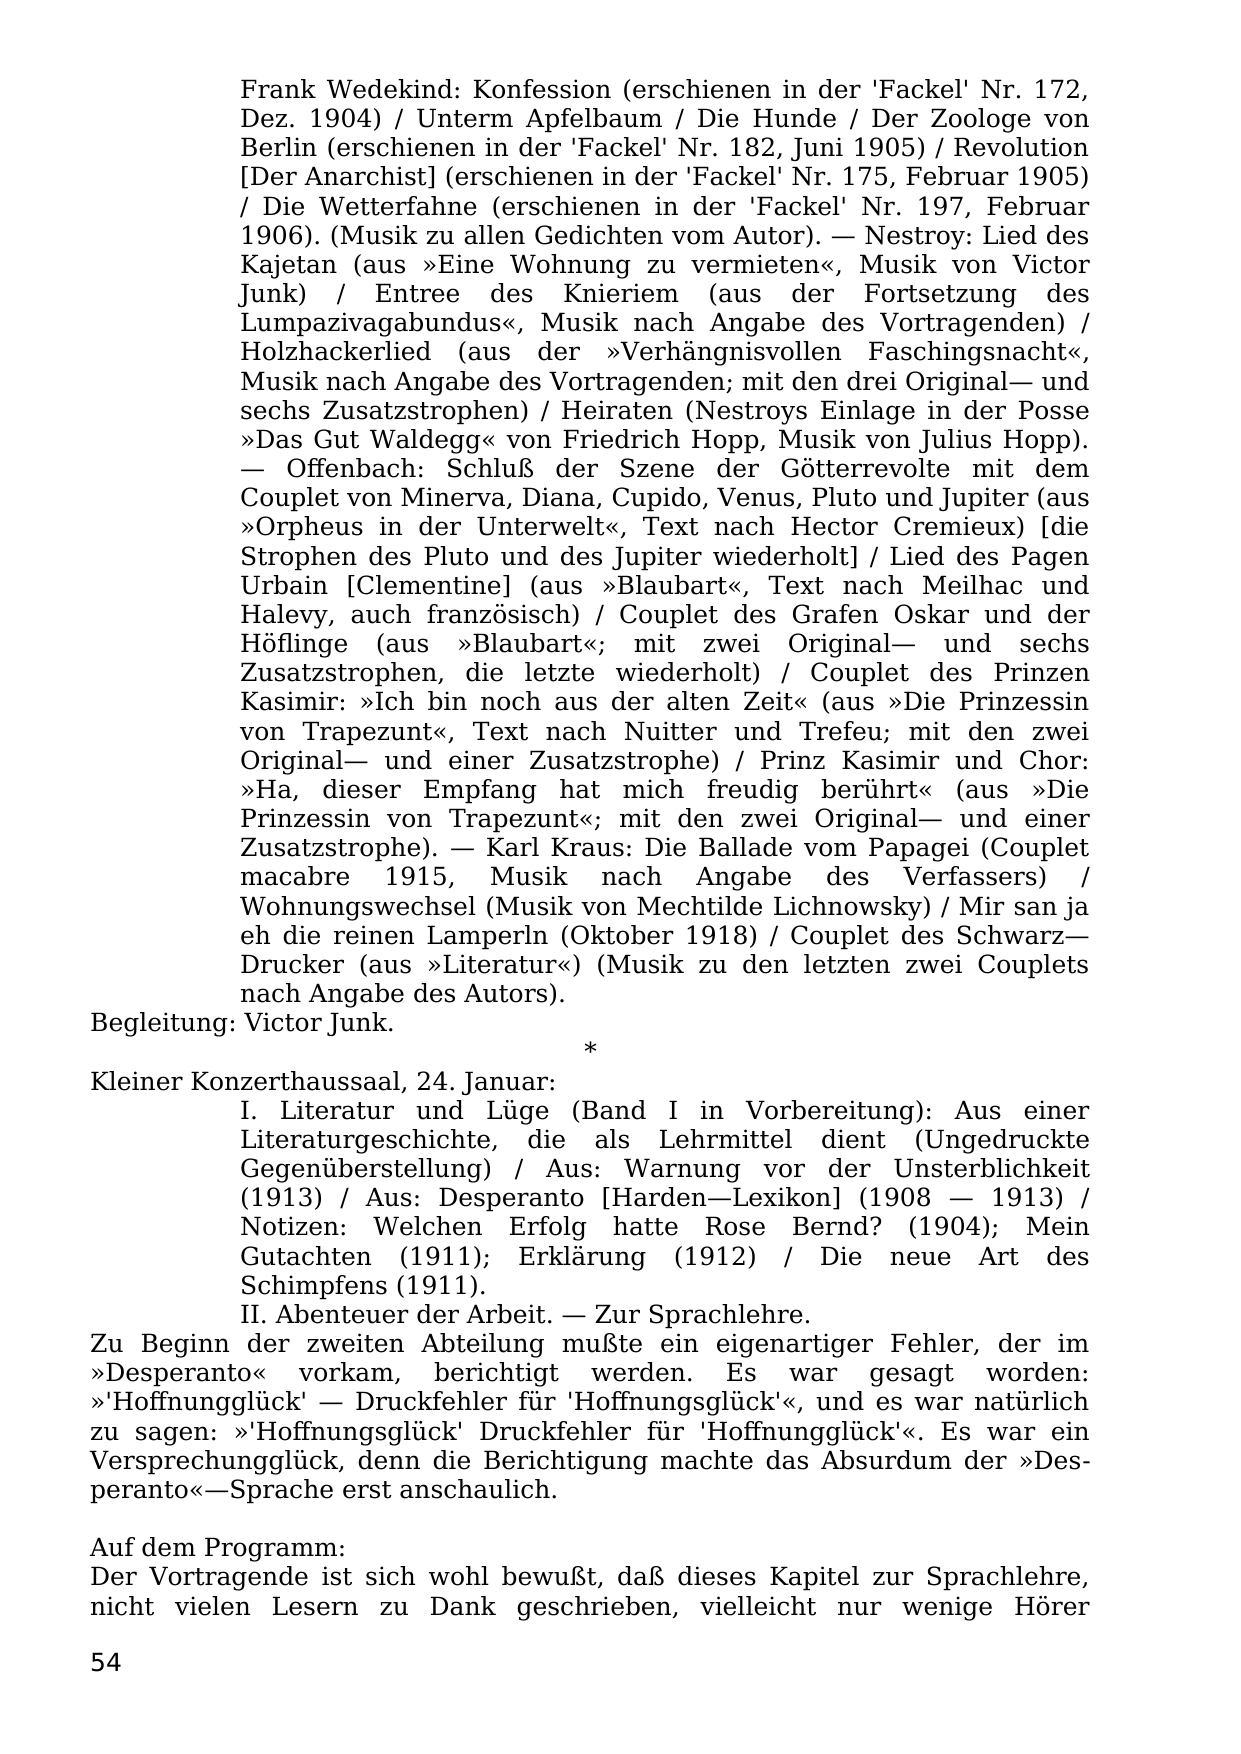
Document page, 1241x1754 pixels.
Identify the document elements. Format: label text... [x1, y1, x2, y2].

text Begleitung: Victor Junk. [90, 1008, 1091, 1037]
text * [90, 1037, 1091, 1067]
text Kleiner Konzerthaussaal, 24. Januar: [90, 1067, 1091, 1096]
text I. Literatur und Lüge (Band I in Vorbereitung): Aus einer Literaturgeschichte, die als Lehrmittel dient (Ungedruckte Gegenüberstellung) / Aus: Warnung vor der Unsterblichkeit (1913) / Aus: Desperanto [Harden—Lexikon] (1908 — 1913) / Notizen: Welchen Erfolg hatte Rose Bernd? (1904); Mein Gutachten (1911); Erklärung (1912) / Die neue Art des Schimpfens (1911). [240, 1096, 1091, 1300]
text Auf dem Programm: [90, 1533, 1091, 1562]
text Zu Beginn der zweiten Abteilung mußte ein eigenartiger Fehler, der im »Desperanto« vorkam, berichtigt werden. Es war gesagt worden: »'Hoffnungglück' — Druckfehler für 'Hoffnungsglück'«, und es war natürlich zu sagen: »'Hoffnungsglück' Druckfehler für 'Hoffnungglück'«. Es war ein Versprechungglück, denn die Berichtigung machte das Absurdum der »Des­per­anto«—Sprache erst anschaulich. [90, 1329, 1091, 1504]
text II. Abenteuer der Arbeit. — Zur Sprachlehre. [240, 1300, 1091, 1329]
text Der Vortragende ist sich wohl bewußt, daß dieses Kapitel zur Sprachlehre, nicht vielen Lesern zu Dank geschrieben, vielleicht nur wenige Hörer [90, 1562, 1091, 1621]
text Frank Wedekind: Konfession (erschienen in der 'Fackel' Nr. 172, Dez. 1904) / Unterm Apfelbaum / Die Hunde / Der Zoologe von Berlin (erschienen in der 'Fackel' Nr. 182, Juni 1905) / Revolution [Der Anarchist] (erschienen in der 'Fackel' Nr. 175, Februar 1905) / Die Wetterfahne (erschienen in der 'Fackel' Nr. 197, Februar 1906). (Musik zu allen Gedichten vom Autor). — Nestroy: Lied des Kajetan (aus »Eine Wohnung zu vermieten«, Musik von Victor Junk) / Entree des Knieriem (aus der Fortsetzung des Lumpazivagabundus«, Musik nach Angabe des Vortragenden) / Holzhackerlied (aus der »Verhängnisvollen Faschingsnacht«, Musik nach Angabe des Vortragenden; mit den drei Original— und sechs Zusatzstrophen) / Heiraten (Nestroys Einlage in der Posse »Das Gut Waldegg« von Friedrich Hopp, Musik von Julius Hopp). — Offenbach: Schluß der Szene der Götterrevolte mit dem Couplet von Minerva, Diana, Cupido, Venus, Pluto und Jupiter (aus »Orpheus in der Unterwelt«, Text nach Hector Cremieux) [die Strophen des Pluto und des Jupiter wiederholt] / Lied des Pagen Urbain [Clementine] (aus »Blaubart«, Text nach Meilhac und Halevy, auch französisch) / Couplet des Grafen Oskar und der Höflinge (aus »Blaubart«; mit zwei Original— und sechs Zusatzstrophen, die letzte wiederholt) / Couplet des Prinzen Kasimir: »Ich bin noch aus der alten Zeit« (aus »Die Prinzessin von Trapezunt«, Text nach Nuitter und Trefeu; mit den zwei Original— und einer Zusatzstrophe) / Prinz Kasimir und Chor: »Ha, dieser Empfang hat mich freudig berührt« (aus »Die Prinzessin von Trapezunt«; mit den zwei Original— und einer Zusatzstrophe). — Karl Kraus: Die Ballade vom Papagei (Couplet macabre 1915, Musik nach Angabe des Verfassers) / Wohnungswechsel (Musik von Mechtilde Lichnowsky) / Mir san ja eh die reinen Lamperln (Oktober 1918) / Couplet des Schwarz—Drucker (aus »Literatur«) (Musik zu den letzten zwei Couplets nach Angabe des Autors). [240, 75, 1091, 1008]
